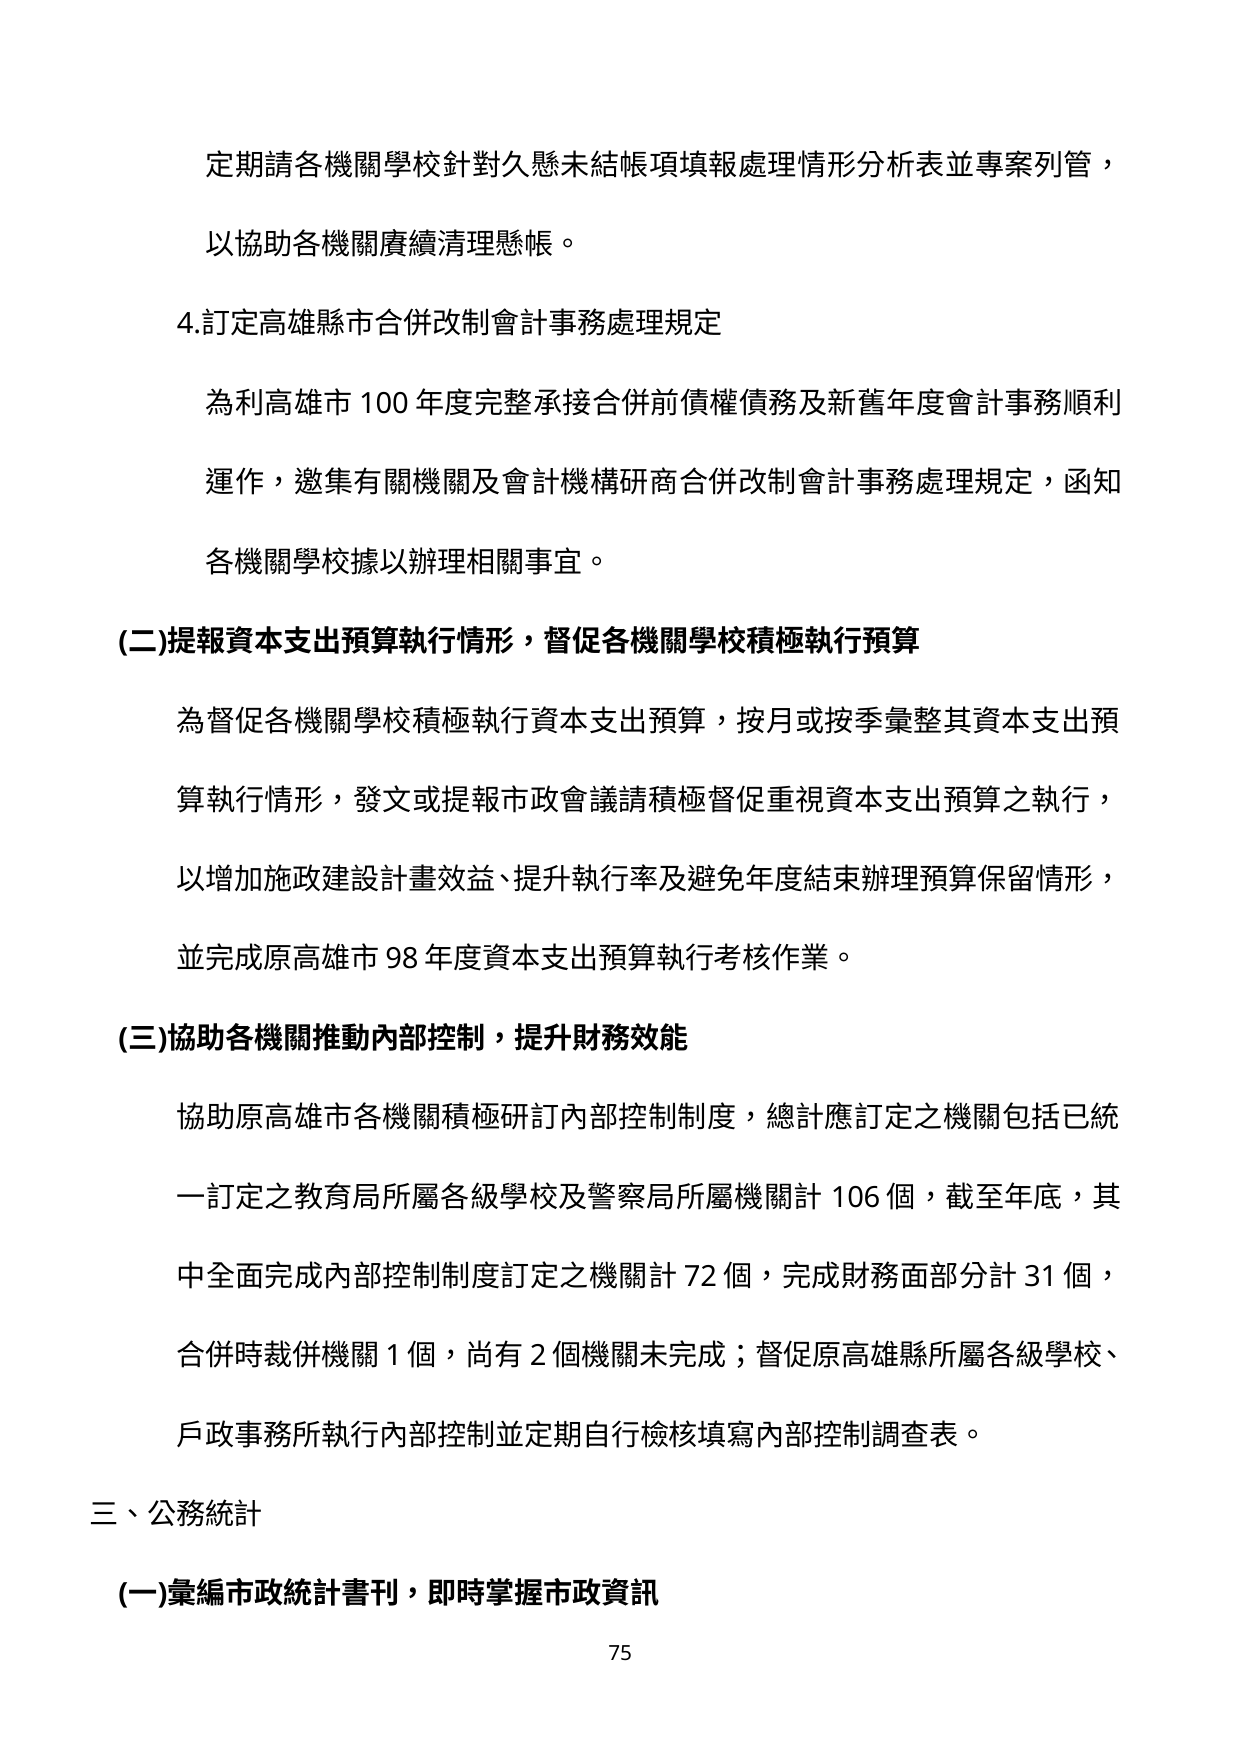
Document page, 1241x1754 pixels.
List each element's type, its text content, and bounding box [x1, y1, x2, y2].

text 4.訂定高雄縣市合併改制會計事務處理規定 為利高雄市100年度完整承接合併前債權債務及新舊年度會計事務順利運作，邀集有關機關及會計機構研商合併改制會計事務處理規定，函知各機關學校據以辦理相關事宜。 [177, 282, 1122, 599]
text 協助原高雄市各機關積極研訂內部控制制度，總計應訂定之機關包括已統一訂定之教育局所屬各級學校及警察局所屬機關計106個，截至年底，其中全面完成內部控制制度訂定之機關計72個，完成財務面部分計31個，合併時裁併機關1個，尚有2個機關未完成；督促原高雄縣所屬各級學校、戶政事務所執行內部控制並定期自行檢核填寫內部控制調查表。 [176, 1075, 1122, 1472]
text (一)彙編市政統計書刊，即時掌握市政資訊 [118, 1552, 1122, 1631]
text 為督促各機關學校積極執行資本支出預算，按月或按季彙整其資本支出預算執行情形，發文或提報市政會議請積極督促重視資本支出預算之執行，以增加施政建設計畫效益、提升執行率及避免年度結束辦理預算保留情形，並完成原高雄市98年度資本支出預算執行考核作業。 [176, 678, 1122, 996]
text 定期請各機關學校針對久懸未結帳項填報處理情形分析表並專案列管，以協助各機關賡續清理懸帳。 [177, 123, 1122, 282]
text (三)協助各機關推動內部控制，提升財務效能 [118, 996, 1122, 1075]
text (二)提報資本支出預算執行情形，督促各機關學校積極執行預算 [118, 599, 1122, 678]
text 三、公務統計 [89, 1472, 1122, 1552]
